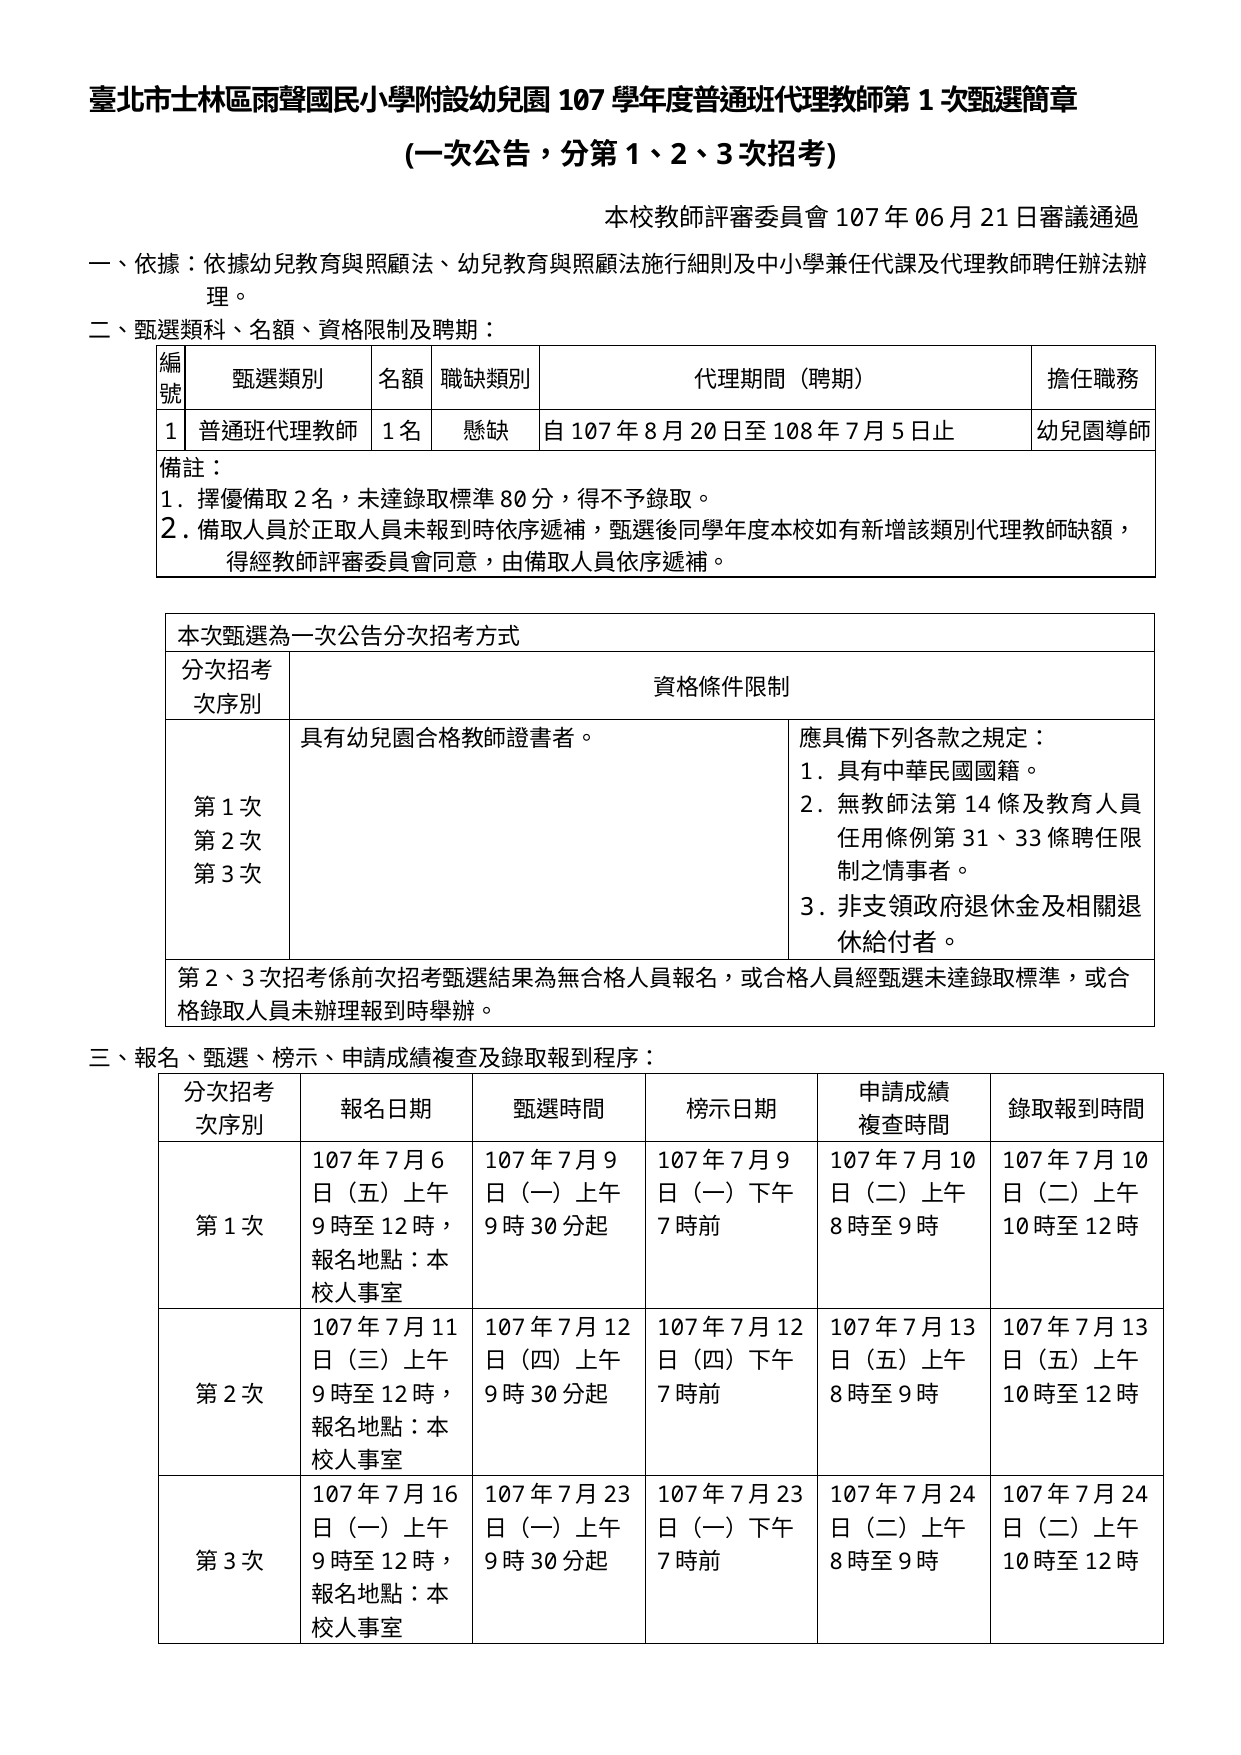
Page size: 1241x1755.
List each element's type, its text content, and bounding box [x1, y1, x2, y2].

table_cell 第3次 [159, 1476, 300, 1643]
table_cell 107年7月10日（二）上午10時至12時 [991, 1142, 1163, 1308]
table_header 報名日期 [301, 1074, 472, 1141]
table_header 職缺類別 [432, 346, 539, 409]
table_cell 備註： 擇優備取2名，未達錄取標準80分，得不予錄取。 備取人員於正取人員未報到時依序遞補，甄選後同學年度本校如有新增該類別代理教師缺額，得經教師評審委員會同意，由備取人員依序遞補。 [157, 451, 1155, 576]
table_cell 具有幼兒園合格教師證書者。 [290, 720, 788, 959]
table_header 錄取報到時間 [991, 1074, 1163, 1141]
table_cell 107年7月11日（三）上午9時至12時，報名地點：本校人事室 [301, 1309, 472, 1475]
text (一次公告，分第1、2、3次招考) [89, 143, 1152, 170]
table_cell 107年7月6日（五）上午9時至12時，報名地點：本校人事室 [301, 1142, 472, 1308]
table_cell 107年7月12日（四）下午7時前 [646, 1309, 817, 1475]
table_header 榜示日期 [646, 1074, 817, 1141]
table_cell 應具備下列各款之規定： 具有中華民國國籍。 無教師法第14條及教育人員任用條例第31、33條聘任限制之情事者。 非支領政府退休金及相關退休給付者。 [789, 720, 1154, 959]
table_cell 107年7月23日（一）上午9時30分起 [473, 1476, 645, 1643]
table_header 甄選類別 [186, 346, 371, 409]
text 二、甄選類科、名額、資格限制及聘期： [89, 312, 1152, 345]
table_header 編號 [157, 346, 184, 409]
table_cell 第1次 第2次 第3次 [166, 720, 289, 959]
table_header 分次招考 次序別 [159, 1074, 300, 1141]
table_cell 107年7月10日（二）上午8時至9時 [818, 1142, 990, 1308]
table_cell 1 [157, 410, 184, 450]
table_cell 第2、3次招考係前次招考甄選結果為無合格人員報名，或合格人員經甄選未達錄取標準，或合格錄取人員未辦理報到時舉辦。 [166, 960, 1154, 1026]
table_cell 107年7月24日（二）上午8時至9時 [818, 1476, 990, 1643]
table_cell 107年7月24日（二）上午10時至12時 [991, 1476, 1163, 1643]
table_cell 第2次 [159, 1309, 300, 1475]
table_cell 107年7月23日（一）下午7時前 [646, 1476, 817, 1643]
table_cell 第1次 [159, 1142, 300, 1308]
text 臺北市士林區雨聲國民小學附設幼兒園107學年度普通班代理教師第1次甄選簡章 [89, 89, 1152, 116]
table_cell 107年7月13日（五）上午8時至9時 [818, 1309, 990, 1475]
text 一、依據：依據幼兒教育與照顧法、幼兒教育與照顧法施行細則及中小學兼任代課及代理教師聘任辦法辦理。 [89, 246, 1152, 312]
text 本校教師評審委員會107年06月21日審議通過 [89, 197, 1139, 233]
table_cell 懸缺 [432, 410, 539, 450]
table_cell 107年7月9日（一）下午7時前 [646, 1142, 817, 1308]
table_header 名額 [372, 346, 431, 409]
table_cell 普通班代理教師 [186, 410, 371, 450]
table_cell 1名 [372, 410, 431, 450]
table_header 本次甄選為一次公告分次招考方式 [166, 614, 1154, 651]
table_header 擔任職務 [1032, 346, 1155, 409]
table_cell 107年7月12日（四）上午9時30分起 [473, 1309, 645, 1475]
table_cell 107年7月13日（五）上午10時至12時 [991, 1309, 1163, 1475]
table_cell 107年7月16日（一）上午9時至12時，報名地點：本校人事室 [301, 1476, 472, 1643]
table_header 代理期間（聘期） [540, 346, 1031, 409]
table_cell 資格條件限制 [290, 652, 1154, 719]
text 三、報名、甄選、榜示、申請成績複查及錄取報到程序： [89, 1040, 1152, 1073]
table_cell 107年7月9日（一）上午9時30分起 [473, 1142, 645, 1308]
table_cell 自107年8月20日至108年7月5日止 [540, 410, 1031, 450]
table_header 申請成績 複查時間 [818, 1074, 990, 1141]
table_header 甄選時間 [473, 1074, 645, 1141]
table_cell 幼兒園導師 [1032, 410, 1155, 450]
table_cell 分次招考 次序別 [166, 652, 289, 719]
